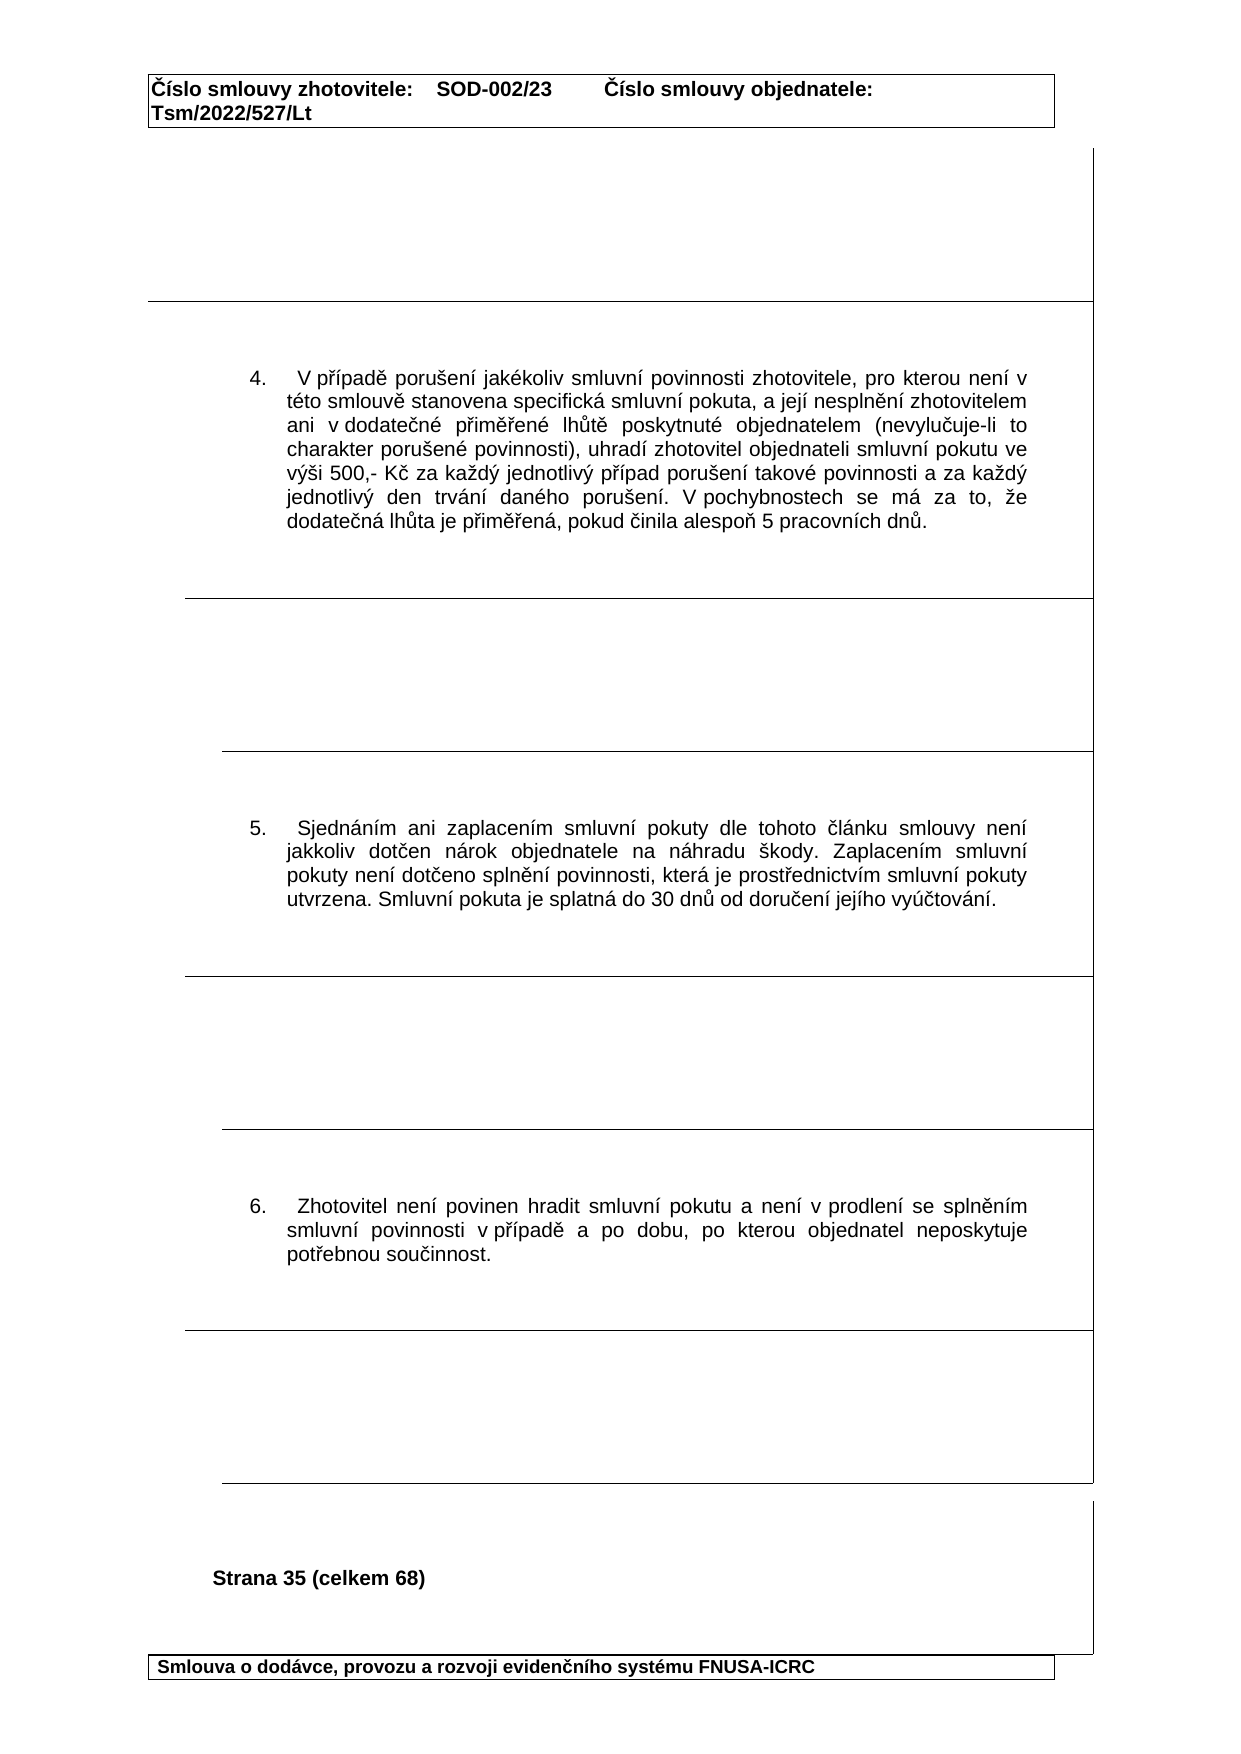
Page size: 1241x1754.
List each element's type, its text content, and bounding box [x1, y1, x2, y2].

list V případě porušení jakékoliv smluvní povinnosti zhotovitele, pro kterou není v této smlouvě stanovena specifická smluvní pokuta, a její nesplnění zhotovitelem ani v dodatečné přiměřené lhůtě poskytnuté objednatelem (nevylučuje-li to charakter porušené povinnosti), uhradí zhotovitel objednateli smluvní pokutu ve výši 500,- Kč za každý jednotlivý případ porušení takové povinnosti a za každý jednotlivý den trvání daného porušení. V pochybnostech se má za to, že dodatečná lhůta je přiměřená, pokud činila alespoň 5 pracovních dnů. [185, 301, 1093, 598]
list Sjednáním ani zaplacením smluvní pokuty dle tohoto článku smlouvy není jakkoliv dotčen nárok objednatele na náhradu škody. Zaplacením smluvní pokuty není dotčeno splnění povinnosti, která je prostřednictvím smluvní pokuty utvrzena. Smluvní pokuta je splatná do 30 dnů od doručení jejího vyúčtování. [185, 751, 1093, 976]
list Zhotovitel není povinen hradit smluvní pokutu a není v prodlení se splněním smluvní povinnosti v případě a po dobu, po kterou objednatel neposkytuje potřebnou součinnost. [185, 1129, 1093, 1330]
